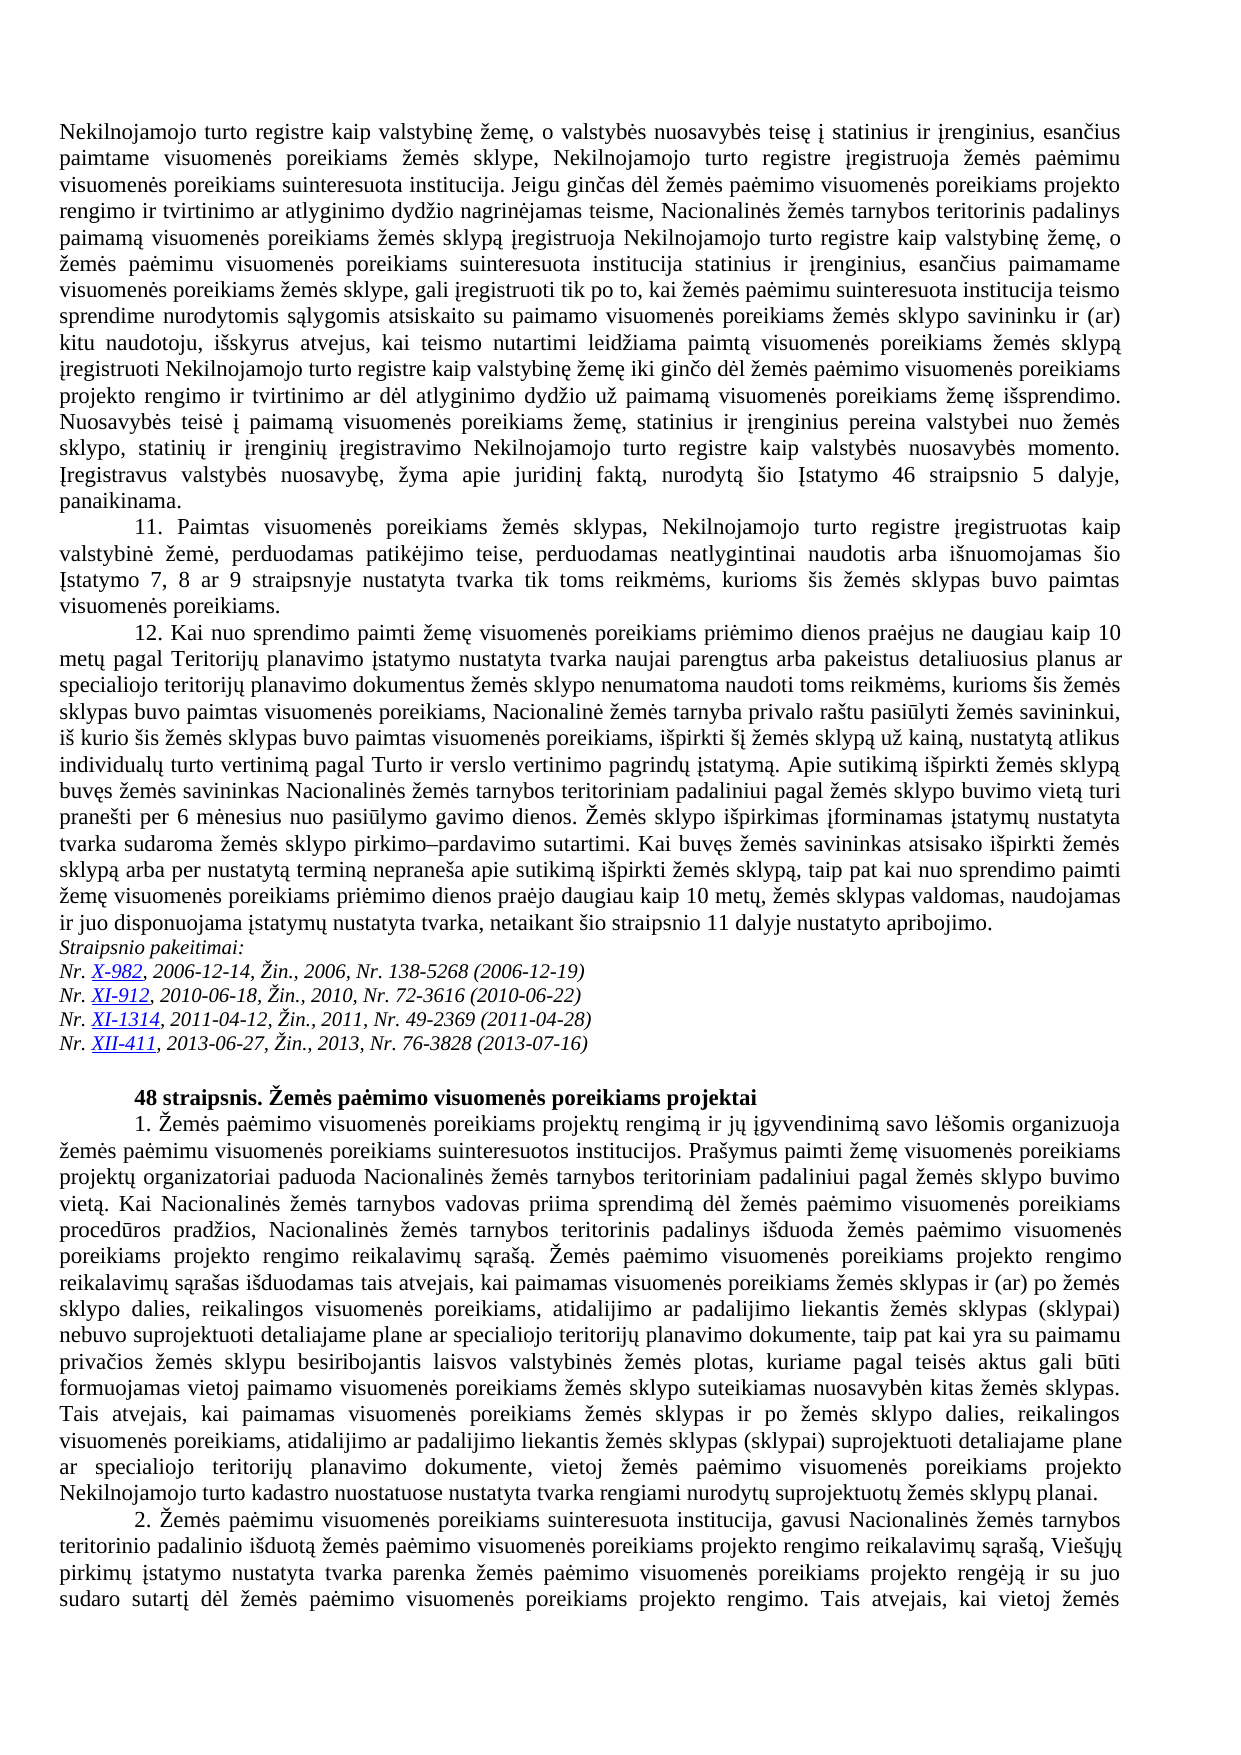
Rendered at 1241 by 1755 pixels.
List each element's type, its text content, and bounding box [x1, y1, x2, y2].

text Nr. XI-912, 2010-06-18, Žin., 2010, Nr. 72-3616 (2010-06-22) [59, 983, 1122, 1007]
text 2. Žemės paėmimu visuomenės poreikiams suinteresuota institucija, gavusi Nacionalinės žemės tarnybos teritorinio padalinio išduotą žemės paėmimo visuomenės poreikiams projekto rengimo reikalavimų sąrašą, Viešųjų pirkimų įstatymo nustatyta tvarka parenka žemės paėmimo visuomenės poreikiams projekto rengėją ir su juo sudaro sutartį dėl žemės paėmimo visuomenės poreikiams projekto rengimo. Tais atvejais, kai vietoj žemės [59, 1506, 1122, 1611]
text Nekilnojamojo turto registre kaip valstybinę žemę, o valstybės nuosavybės teisę į statinius ir įrenginius, esančius paimtame visuomenės poreikiams žemės sklype, Nekilnojamojo turto registre įregistruoja žemės paėmimu visuomenės poreikiams suinteresuota institucija. Jeigu ginčas dėl žemės paėmimo visuomenės poreikiams projekto rengimo ir tvirtinimo ar atlyginimo dydžio nagrinėjamas teisme, Nacionalinės žemės tarnybos teritorinis padalinys paimamą visuomenės poreikiams žemės sklypą įregistruoja Nekilnojamojo turto registre kaip valstybinę žemę, o žemės paėmimu visuomenės poreikiams suinteresuota institucija statinius ir įrenginius, esančius paimamame visuomenės poreikiams žemės sklype, gali įregistruoti tik po to, kai žemės paėmimu suinteresuota institucija teismo sprendime nurodytomis sąlygomis atsiskaito su paimamo visuomenės poreikiams žemės sklypo savininku ir (ar) kitu naudotoju, išskyrus atvejus, kai teismo nutartimi leidžiama paimtą visuomenės poreikiams žemės sklypą įregistruoti Nekilnojamojo turto registre kaip valstybinę žemę iki ginčo dėl žemės paėmimo visuomenės poreikiams projekto rengimo ir tvirtinimo ar dėl atlyginimo dydžio už paimamą visuomenės poreikiams žemę išsprendimo. Nuosavybės teisė į paimamą visuomenės poreikiams žemę, statinius ir įrenginius pereina valstybei nuo žemės sklypo, statinių ir įrenginių įregistravimo Nekilnojamojo turto registre kaip valstybės nuosavybės momento. Įregistravus valstybės nuosavybę, žyma apie juridinį faktą, nurodytą šio Įstatymo 46 straipsnio 5 dalyje, panaikinama. [59, 118, 1122, 513]
text Nr. XI-1314, 2011-04-12, Žin., 2011, Nr. 49-2369 (2011-04-28) [59, 1007, 1122, 1031]
text Nr. X-982, 2006-12-14, Žin., 2006, Nr. 138-5268 (2006-12-19) [59, 959, 1122, 983]
text 48 straipsnis. Žemės paėmimo visuomenės poreikiams projektai [59, 1084, 1122, 1111]
text 1. Žemės paėmimo visuomenės poreikiams projektų rengimą ir jų įgyvendinimą savo lėšomis organizuoja žemės paėmimu visuomenės poreikiams suinteresuotos institucijos. Prašymus paimti žemę visuomenės poreikiams projektų organizatoriai paduoda Nacionalinės žemės tarnybos teritoriniam padaliniui pagal žemės sklypo buvimo vietą. Kai Nacionalinės žemės tarnybos vadovas priima sprendimą dėl žemės paėmimo visuomenės poreikiams procedūros pradžios, Nacionalinės žemės tarnybos teritorinis padalinys išduoda žemės paėmimo visuomenės poreikiams projekto rengimo reikalavimų sąrašą. Žemės paėmimo visuomenės poreikiams projekto rengimo reikalavimų sąrašas išduodamas tais atvejais, kai paimamas visuomenės poreikiams žemės sklypas ir (ar) po žemės sklypo dalies, reikalingos visuomenės poreikiams, atidalijimo ar padalijimo liekantis žemės sklypas (sklypai) nebuvo suprojektuoti detaliajame plane ar specialiojo teritorijų planavimo dokumente, taip pat kai yra su paimamu privačios žemės sklypu besiribojantis laisvos valstybinės žemės plotas, kuriame pagal teisės aktus gali būti formuojamas vietoj paimamo visuomenės poreikiams žemės sklypo suteikiamas nuosavybėn kitas žemės sklypas. Tais atvejais, kai paimamas visuomenės poreikiams žemės sklypas ir po žemės sklypo dalies, reikalingos visuomenės poreikiams, atidalijimo ar padalijimo liekantis žemės sklypas (sklypai) suprojektuoti detaliajame plane ar specialiojo teritorijų planavimo dokumente, vietoj žemės paėmimo visuomenės poreikiams projekto Nekilnojamojo turto kadastro nuostatuose nustatyta tvarka rengiami nurodytų suprojektuotų žemės sklypų planai. [59, 1111, 1122, 1506]
text Straipsnio pakeitimai: [59, 935, 1122, 959]
text 12. Kai nuo sprendimo paimti žemę visuomenės poreikiams priėmimo dienos praėjus ne daugiau kaip 10 metų pagal Teritorijų planavimo įstatymo nustatyta tvarka naujai parengtus arba pakeistus detaliuosius planus ar specialiojo teritorijų planavimo dokumentus žemės sklypo nenumatoma naudoti toms reikmėms, kurioms šis žemės sklypas buvo paimtas visuomenės poreikiams, Nacionalinė žemės tarnyba privalo raštu pasiūlyti žemės savininkui, iš kurio šis žemės sklypas buvo paimtas visuomenės poreikiams, išpirkti šį žemės sklypą už kainą, nustatytą atlikus individualų turto vertinimą pagal Turto ir verslo vertinimo pagrindų įstatymą. Apie sutikimą išpirkti žemės sklypą buvęs žemės savininkas Nacionalinės žemės tarnybos teritoriniam padaliniui pagal žemės sklypo buvimo vietą turi pranešti per 6 mėnesius nuo pasiūlymo gavimo dienos. Žemės sklypo išpirkimas įforminamas įstatymų nustatyta tvarka sudaroma žemės sklypo pirkimo–pardavimo sutartimi. Kai buvęs žemės savininkas atsisako išpirkti žemės sklypą arba per nustatytą terminą nepraneša apie sutikimą išpirkti žemės sklypą, taip pat kai nuo sprendimo paimti žemę visuomenės poreikiams priėmimo dienos praėjo daugiau kaip 10 metų, žemės sklypas valdomas, naudojamas ir juo disponuojama įstatymų nustatyta tvarka, netaikant šio straipsnio 11 dalyje nustatyto apribojimo. [59, 619, 1122, 935]
text Nr. XII-411, 2013-06-27, Žin., 2013, Nr. 76-3828 (2013-07-16) [59, 1031, 1122, 1055]
text 11. Paimtas visuomenės poreikiams žemės sklypas, Nekilnojamojo turto registre įregistruotas kaip valstybinė žemė, perduodamas patikėjimo teise, perduodamas neatlygintinai naudotis arba išnuomojamas šio Įstatymo 7, 8 ar 9 straipsnyje nustatyta tvarka tik toms reikmėms, kurioms šis žemės sklypas buvo paimtas visuomenės poreikiams. [59, 513, 1122, 619]
